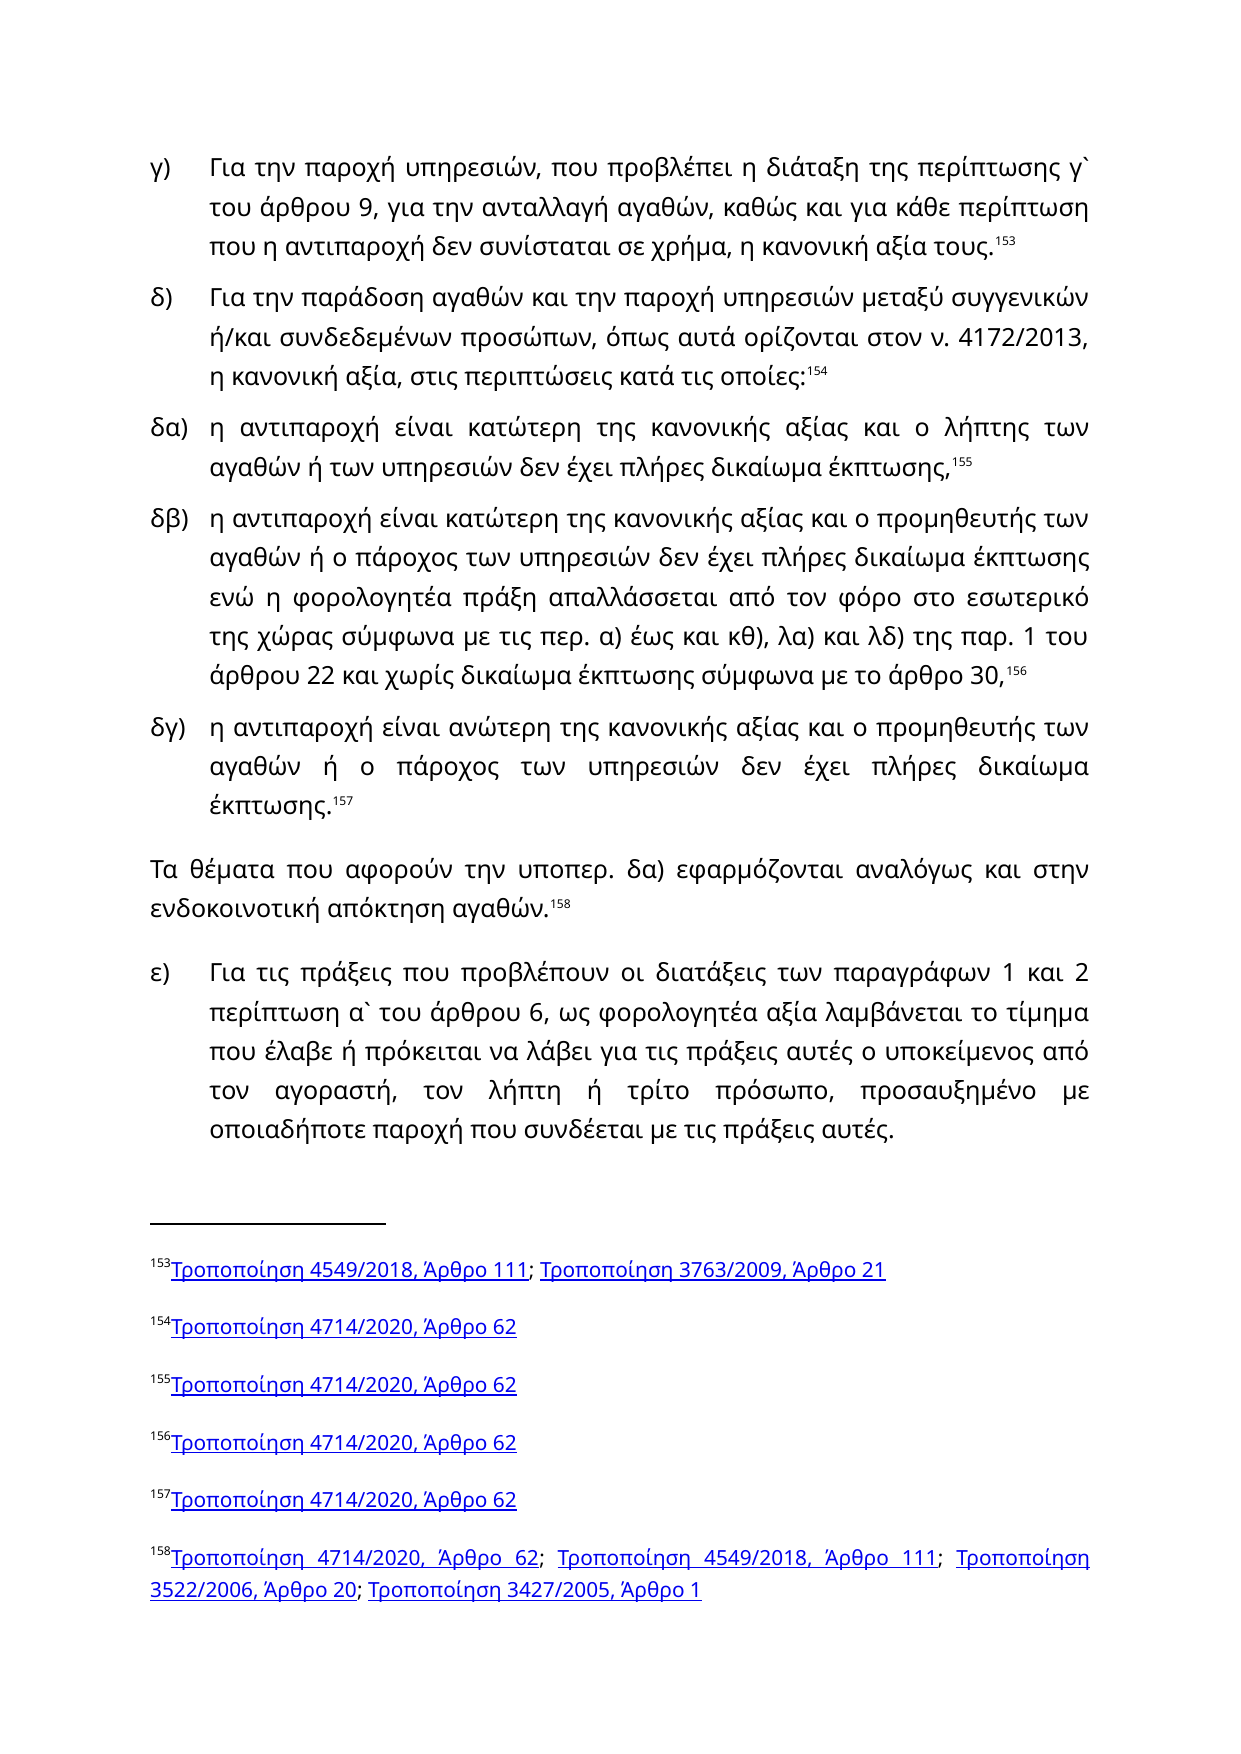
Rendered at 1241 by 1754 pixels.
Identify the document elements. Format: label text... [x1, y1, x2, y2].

list γ) Για την παροχή υπηρεσιών, που προβλέπει η διάταξη της περίπτωσης γ` του άρθρου 9, για την ανταλλαγή αγαθών, καθώς και για κάθε περίπτωση που η αντιπαροχή δεν συνίσταται σε χρήμα, η κανονική αξία τους. [150, 150, 1090, 262]
text Τροποποίηση 4714/2020, Άρθρο 62 [150, 1370, 1090, 1398]
list ε) Για τις πράξεις που προβλέπουν οι διατάξεις των παραγράφων 1 και 2 περίπτωση α` του άρθρου 6, ως φορολογητέα αξία λαμβάνεται το τίμημα που έλαβε ή πρόκειται να λάβει για τις πράξεις αυτές ο υποκείμενος από τον αγοραστή, τον λήπτη ή τρίτο πρόσωπο, προσαυξημένο με οποιαδήποτε παροχή που συνδέεται με τις πράξεις αυτές. [150, 955, 1090, 1146]
text Τροποποίηση 4714/2020, Άρθρο 62 [150, 1428, 1090, 1456]
list δα) η αντιπαροχή είναι κατώτερη της κανονικής αξίας και ο λήπτης των αγαθών ή των υπηρεσιών δεν έχει πλήρες δικαίωμα έκπτωσης, [150, 410, 1090, 483]
text Τροποποίηση 4714/2020, Άρθρο 62 [150, 1312, 1090, 1341]
text Τα θέματα που αφορούν την υποπερ. δα) εφαρμόζονται αναλόγως και στην ενδοκοινοτική απόκτηση αγαθών. [150, 852, 1090, 925]
text Τροποποίηση 4714/2020, Άρθρο 62 [150, 1485, 1090, 1514]
text Τροποποίηση 4549/2018, Άρθρο 111; Τροποποίηση 3763/2009, Άρθρο 21 [150, 1255, 1090, 1283]
list δγ) η αντιπαροχή είναι ανώτερη της κανονικής αξίας και ο προμηθευτής των αγαθών ή ο πάροχος των υπηρεσιών δεν έχει πλήρες δικαίωμα έκπτωσης. [150, 709, 1090, 822]
text Τροποποίηση 4714/2020, Άρθρο 62; Τροποποίηση 4549/2018, Άρθρο 111; Τροποποίηση 3522/2006, Άρθρο 20; Τροποποίηση 3427/2005, Άρθρο 1 [150, 1543, 1090, 1604]
list δβ) η αντιπαροχή είναι κατώτερη της κανονικής αξίας και ο προμηθευτής των αγαθών ή ο πάροχος των υπηρεσιών δεν έχει πλήρες δικαίωμα έκπτωσης ενώ η φορολογητέα πράξη απαλλάσσεται από τον φόρο στο εσωτερικό της χώρας σύμφωνα με τις περ. α) έως και κθ), λα) και λδ) της παρ. 1 του άρθρου 22 και χωρίς δικαίωμα έκπτωσης σύμφωνα με το άρθρο 30, [150, 501, 1090, 692]
list δ) Για την παράδοση αγαθών και την παροχή υπηρεσιών μεταξύ συγγενικών ή/και συνδεδεμένων προσώπων, όπως αυτά ορίζονται στον ν. 4172/2013, η κανονική αξία, στις περιπτώσεις κατά τις οποίες: [150, 280, 1090, 392]
